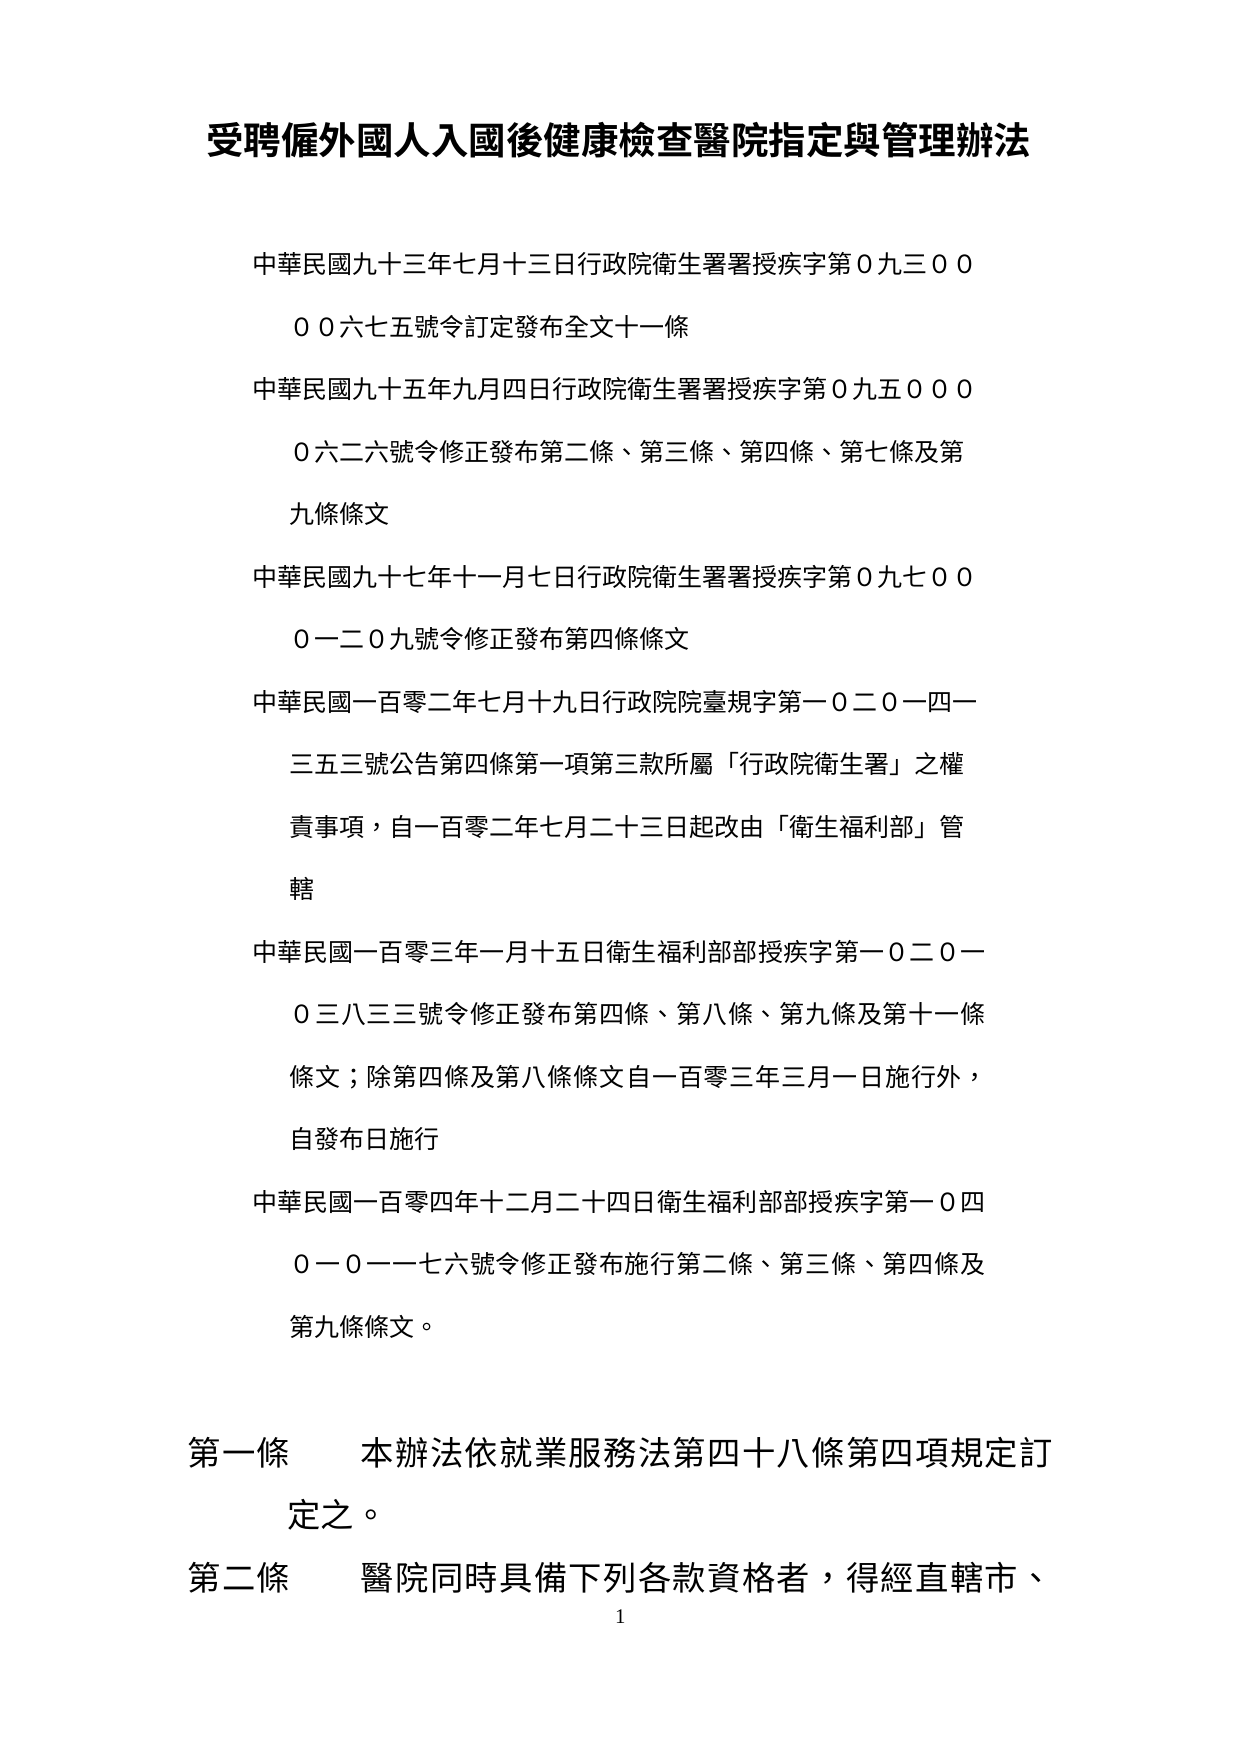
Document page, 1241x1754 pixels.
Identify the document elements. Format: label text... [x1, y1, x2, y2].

text 中華民國一百零三年一月十五日衛生福利部部授疾字第一０二０一０三八三三號令修正發布第四條、第八條、第九條及第十一條條文；除第四條及第八條條文自一百零三年三月一日施行外，自發布日施行 [252, 909, 988, 1159]
text 中華民國九十三年七月十三日行政院衛生署署授疾字第０九三００００六七五號令訂定發布全文十一條 [252, 221, 988, 346]
text 中華民國一百零四年十二月二十四日衛生福利部部授疾字第一０四０一０一一七六號令修正發布施行第二條、第三條、第四條及第九條條文。 [252, 1159, 988, 1346]
text 中華民國九十五年九月四日行政院衛生署署授疾字第０九五００００六二六號令修正發布第二條、第三條、第四條、第七條及第九條條文 [252, 346, 988, 534]
text 第二條 醫院同時具備下列各款資格者，得經直轄市、 [187, 1534, 1053, 1596]
text 第一條 本辦法依就業服務法第四十八條第四項規定訂定之。 [187, 1409, 1053, 1534]
text 中華民國九十七年十一月七日行政院衛生署署授疾字第０九七０００一二０九號令修正發布第四條條文 [252, 534, 988, 659]
text 中華民國一百零二年七月十九日行政院院臺規字第一０二０一四一三五三號公告第四條第一項第三款所屬「行政院衛生署」之權責事項，自一百零二年七月二十三日起改由「衛生福利部」管轄 [252, 659, 988, 909]
text 受聘僱外國人入國後健康檢查醫院指定與管理辦法 [187, 96, 1053, 159]
